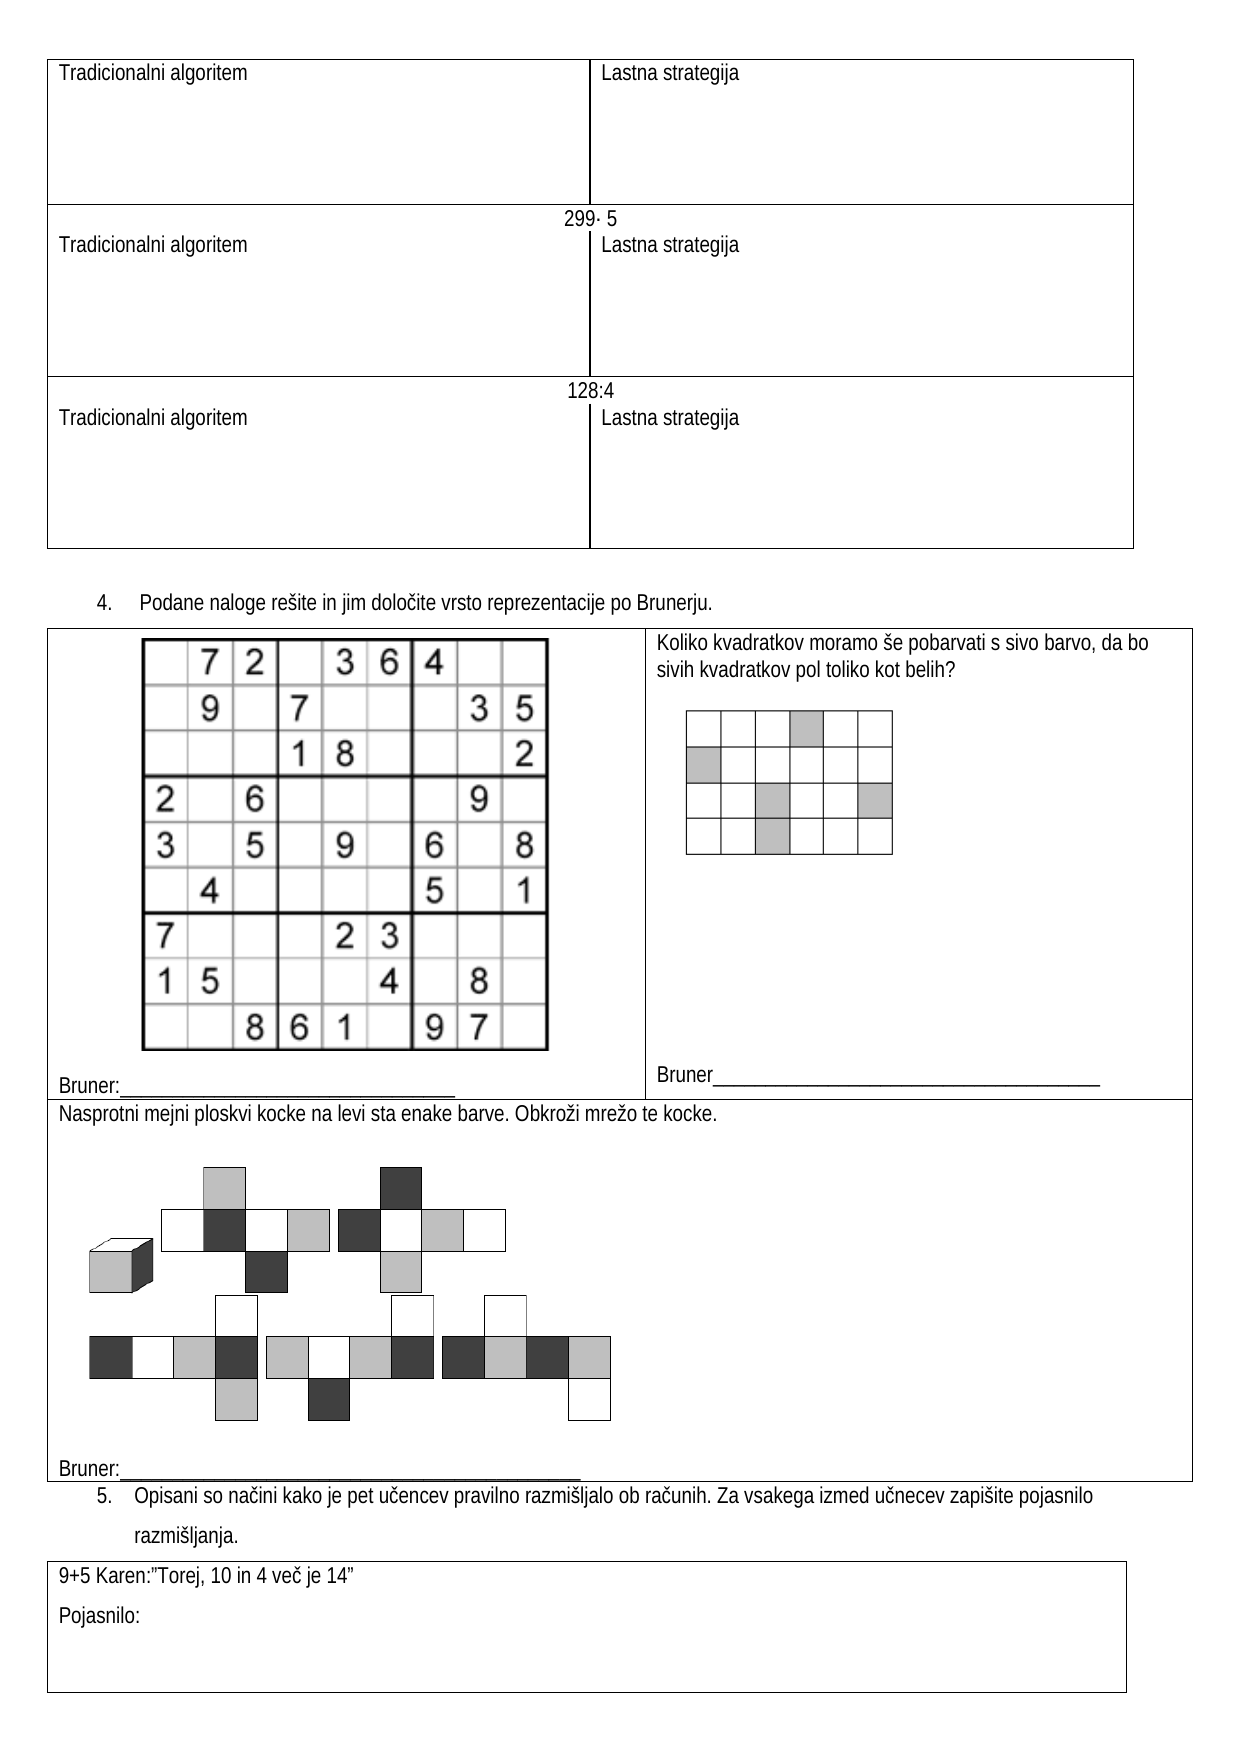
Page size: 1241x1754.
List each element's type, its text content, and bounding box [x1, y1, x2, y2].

table_cell Tradicionalni algoritem [48, 404, 589, 548]
table_cell Tradicionalni algoritem [48, 231, 589, 376]
table_cell Tradicionalni algoritem [48, 60, 589, 204]
table_cell Lastna strategija [591, 231, 1133, 376]
table_cell Lastna strategija [591, 60, 1133, 204]
table_cell 299· 5 [48, 205, 1133, 231]
list Podane naloge rešite in jim določite vrsto reprezentacije po Brunerju. [97, 589, 1181, 615]
table_cell Nasprotni mejni ploskvi kocke na levi sta enake barve. Obkroži mrežo te kocke. Bruner:____________________________________________ [48, 1100, 1192, 1481]
table_header 9+5 Karen:”Torej, 10 in 4 več je 14” Pojasnilo: [48, 1562, 1126, 1692]
table_cell 128:4 [48, 377, 1133, 403]
table_header Bruner:________________________________ [48, 629, 645, 1099]
picture [75, 638, 618, 1051]
table_header Koliko kvadratkov moramo še pobarvati s sivo barvo, da bo sivih kvadratkov pol toliko kot belih? Bruner_____________________________________ [646, 629, 1192, 1099]
list Opisani so načini kako je pet učencev pravilno razmišljalo ob računih. Za vsakega izmed učnecev zapišite pojasnilo razmišljanja. [97, 1482, 1181, 1548]
table_cell Lastna strategija [591, 404, 1133, 548]
